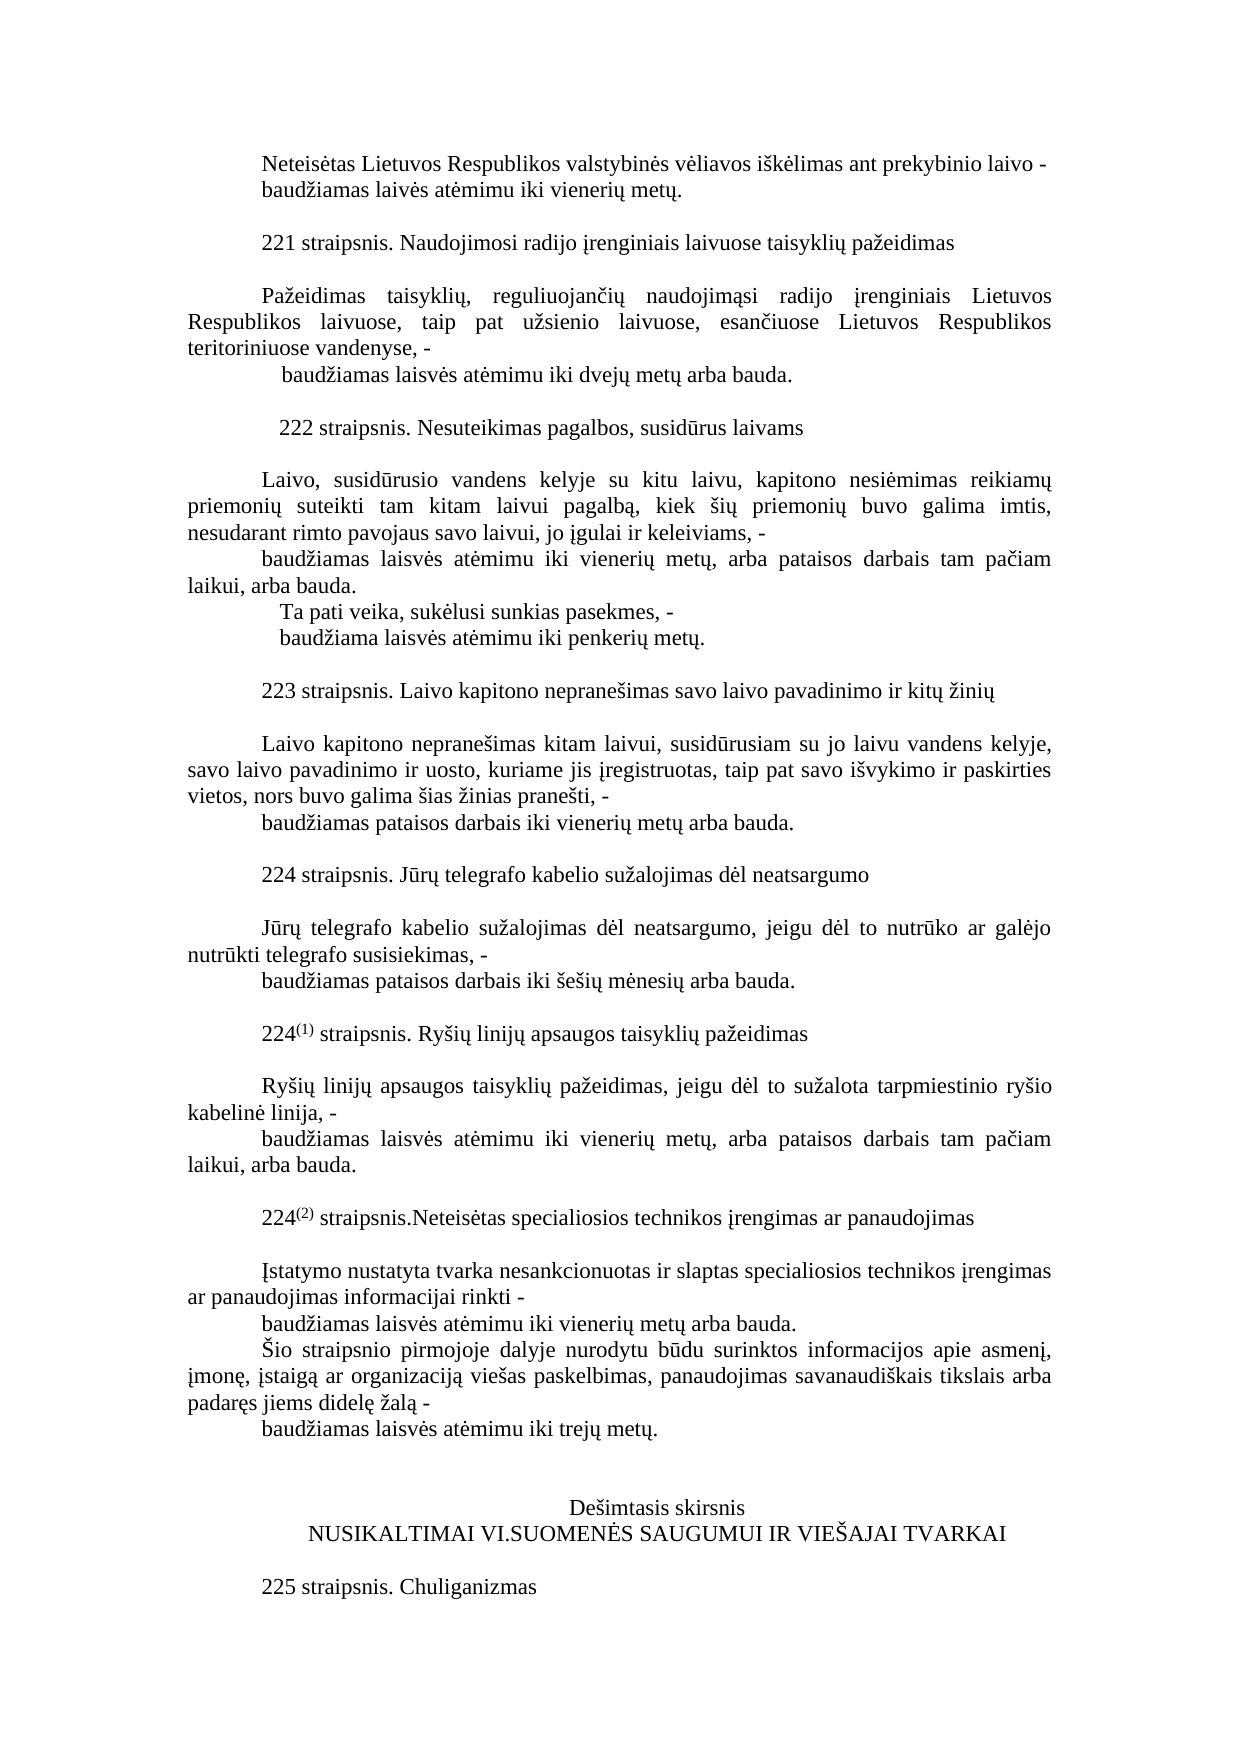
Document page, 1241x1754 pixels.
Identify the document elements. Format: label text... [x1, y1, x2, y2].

text 222 straipsnis. Nesuteikimas pagalbos, susidūrus laivams [205, 413, 1053, 440]
text Neteisėtas Lietuvos Respublikos valstybinės vėliavos iškėlimas ant prekybinio laivo - [187, 150, 1053, 176]
text Dešimtasis skirsnis [187, 1494, 1053, 1520]
text baudžiamas laisvės atėmimu iki vienerių metų arba bauda. [187, 1309, 1053, 1336]
text Ta pati veika, sukėlusi sunkias pasekmes, - [205, 598, 1053, 624]
text Pažeidimas taisyklių, reguliuojančių naudojimąsi radijo įrenginiais Lietuvos Respublikos laivuose, taip pat užsienio laivuose, esančiuose Lietuvos Respublikos teritoriniuose vandenyse, - [187, 282, 1053, 361]
text 224(1) straipsnis. Ryšių linijų apsaugos taisyklių pažeidimas [261, 1020, 1053, 1046]
text baudžiamas laisvės atėmimu iki vienerių metų, arba pataisos darbais tam pačiam laikui, arba bauda. [187, 545, 1053, 598]
text 224 straipsnis. Jūrų telegrafo kabelio sužalojimas dėl neatsargumo [261, 862, 1053, 888]
text baudžiama laisvės atėmimu iki penkerių metų. [205, 624, 1053, 651]
text Ryšių linijų apsaugos taisyklių pažeidimas, jeigu dėl to sužalota tarpmiestinio ryšio kabelinė linija, - [187, 1072, 1053, 1125]
text baudžiamas pataisos darbais iki vienerių metų arba bauda. [187, 809, 1053, 835]
text NUSIKALTIMAI VI.SUOMENĖS SAUGUMUI IR VIEŠAJAI TVARKAI [187, 1520, 1053, 1547]
text Laivo kapitono nepranešimas kitam laivui, susidūrusiam su jo laivu vandens kelyje, savo laivo pavadinimo ir uosto, kuriame jis įregistruotas, taip pat savo išvykimo ir paskirties vietos, nors buvo galima šias žinias pranešti, - [187, 730, 1053, 809]
text Jūrų telegrafo kabelio sužalojimas dėl neatsargumo, jeigu dėl to nutrūko ar galėjo nutrūkti telegrafo susisiekimas, - [187, 914, 1053, 967]
text 223 straipsnis. Laivo kapitono nepranešimas savo laivo pavadinimo ir kitų žinių [187, 677, 1053, 703]
text baudžiamas laisvės atėmimu iki dvejų metų arba bauda. [207, 361, 1053, 387]
text 225 straipsnis. Chuliganizmas [210, 1573, 1053, 1599]
text baudžiamas laivės atėmimu iki vienerių metų. [206, 176, 1053, 203]
text Šio straipsnio pirmojoje dalyje nurodytu būdu surinktos informacijos apie asmenį, įmonę, įstaigą ar organizaciją viešas paskelbimas, panaudojimas savanaudiškais tikslais arba padaręs jiems didelę žalą - [187, 1336, 1053, 1415]
text baudžiamas pataisos darbais iki šešių mėnesių arba bauda. [208, 967, 1053, 993]
text 224(2) straipsnis.Neteisėtas specialiosios technikos įrengimas ar panaudojimas [187, 1204, 1053, 1231]
text Įstatymo nustatyta tvarka nesankcionuotas ir slaptas specialiosios technikos įrengimas ar panaudojimas informacijai rinkti - [187, 1257, 1053, 1309]
text Laivo, susidūrusio vandens kelyje su kitu laivu, kapitono nesiėmimas reikiamų priemonių suteikti tam kitam laivui pagalbą, kiek šių priemonių buvo galima imtis, nesudarant rimto pavojaus savo laivui, jo įgulai ir keleiviams, - [187, 466, 1053, 545]
text baudžiamas laisvės atėmimu iki trejų metų. [207, 1415, 1053, 1441]
text baudžiamas laisvės atėmimu iki vienerių metų, arba pataisos darbais tam pačiam laikui, arba bauda. [187, 1125, 1053, 1178]
text 221 straipsnis. Naudojimosi radijo įrenginiais laivuose taisyklių pažeidimas [261, 229, 1053, 255]
